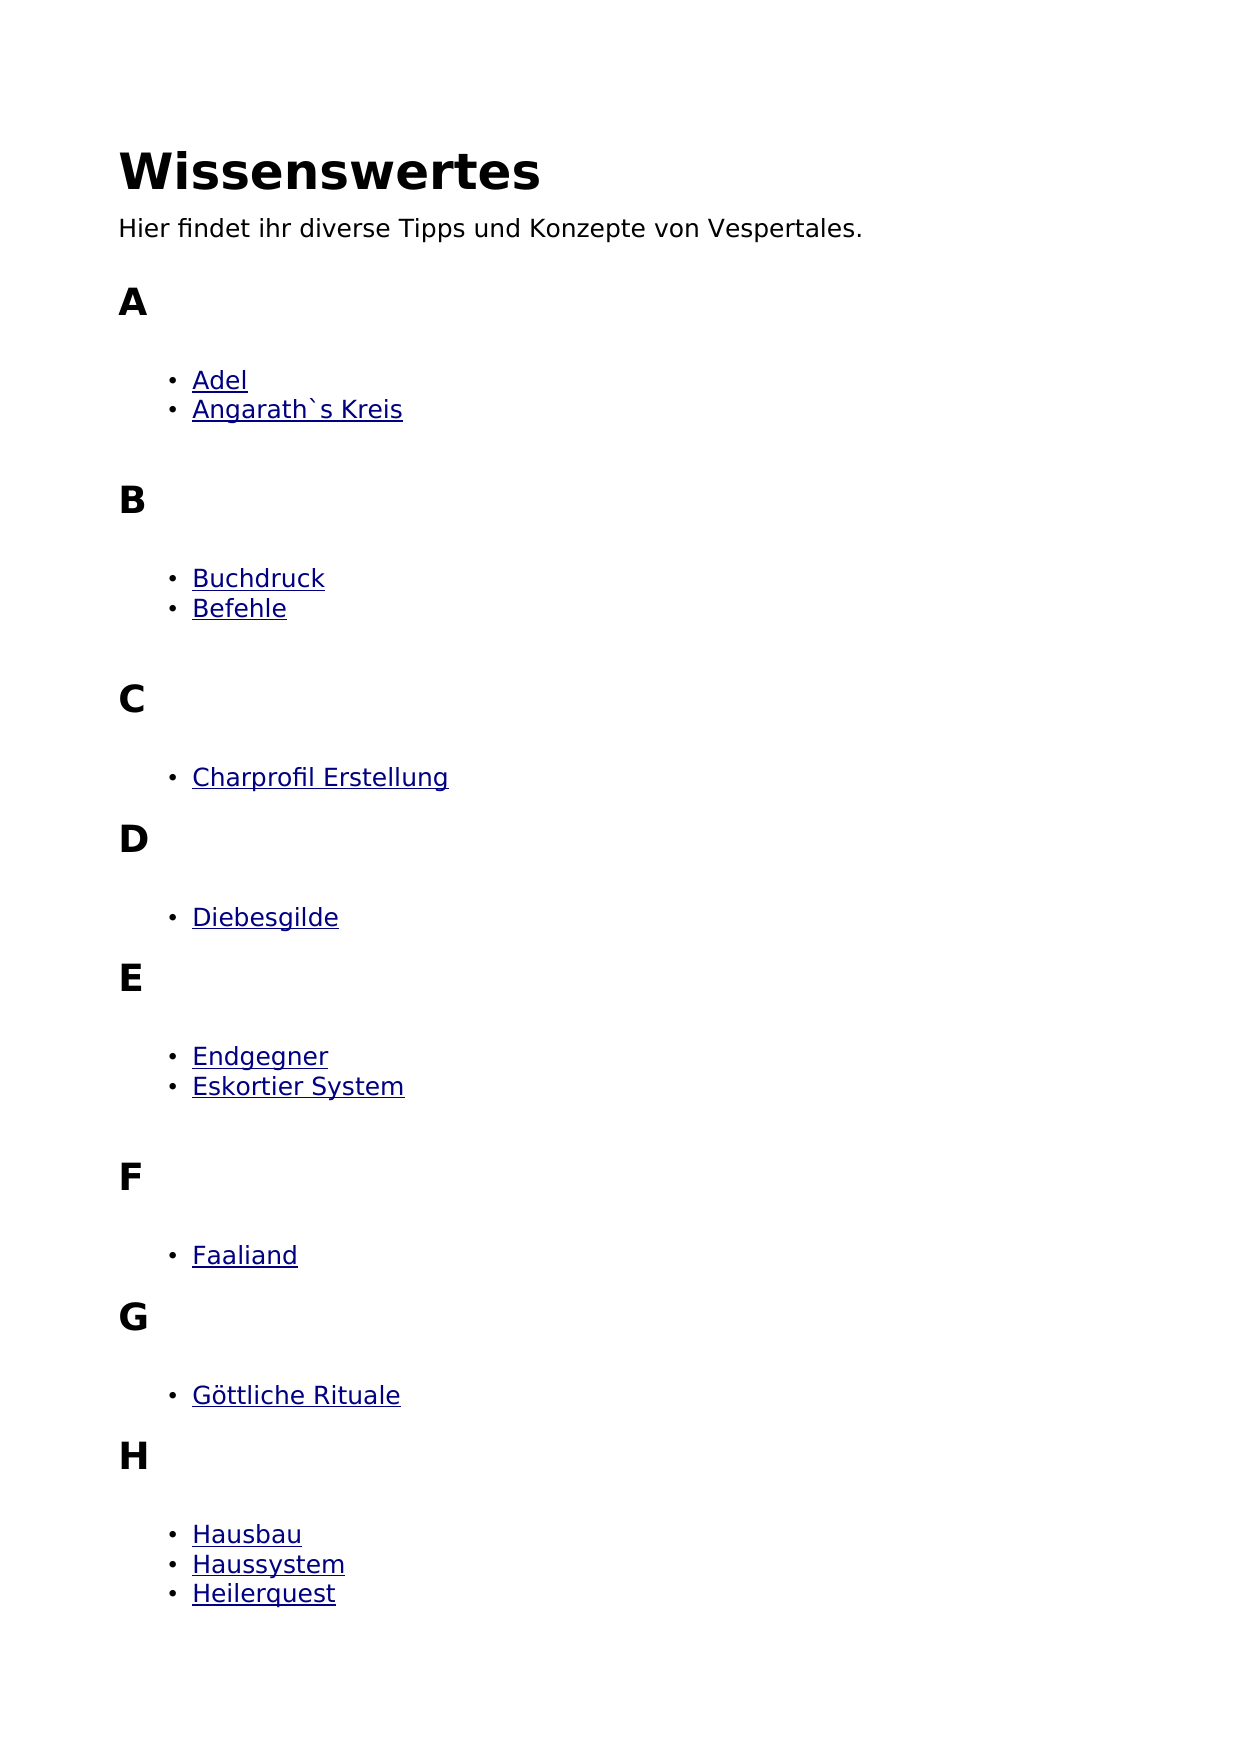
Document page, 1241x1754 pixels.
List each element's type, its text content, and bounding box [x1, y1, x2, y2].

subtitle G [118, 1295, 1122, 1339]
list Hausbau [177, 1521, 1122, 1550]
list Haussystem [177, 1550, 1122, 1579]
subtitle B [118, 479, 1122, 523]
list Faaliand [177, 1241, 1122, 1270]
list Göttliche Rituale [177, 1381, 1122, 1410]
list Heilerquest [177, 1579, 1122, 1608]
subtitle D [118, 817, 1122, 861]
list Diebesgilde [177, 903, 1122, 932]
list Charprofil Erstellung [177, 763, 1122, 792]
list Befehle [177, 594, 1122, 623]
subtitle C [118, 677, 1122, 721]
list Buchdruck [177, 564, 1122, 594]
text Hier findet ihr diverse Tipps und Konzepte von Vespertales. [118, 214, 1122, 243]
list Eskortier System [177, 1072, 1122, 1101]
subtitle E [118, 957, 1122, 1001]
list Adel [177, 366, 1122, 395]
subtitle Wissenswertes [118, 143, 1122, 201]
subtitle H [118, 1435, 1122, 1479]
list Angarath`s Kreis [177, 395, 1122, 424]
list Endgegner [177, 1043, 1122, 1072]
subtitle F [118, 1155, 1122, 1199]
subtitle A [118, 281, 1122, 324]
